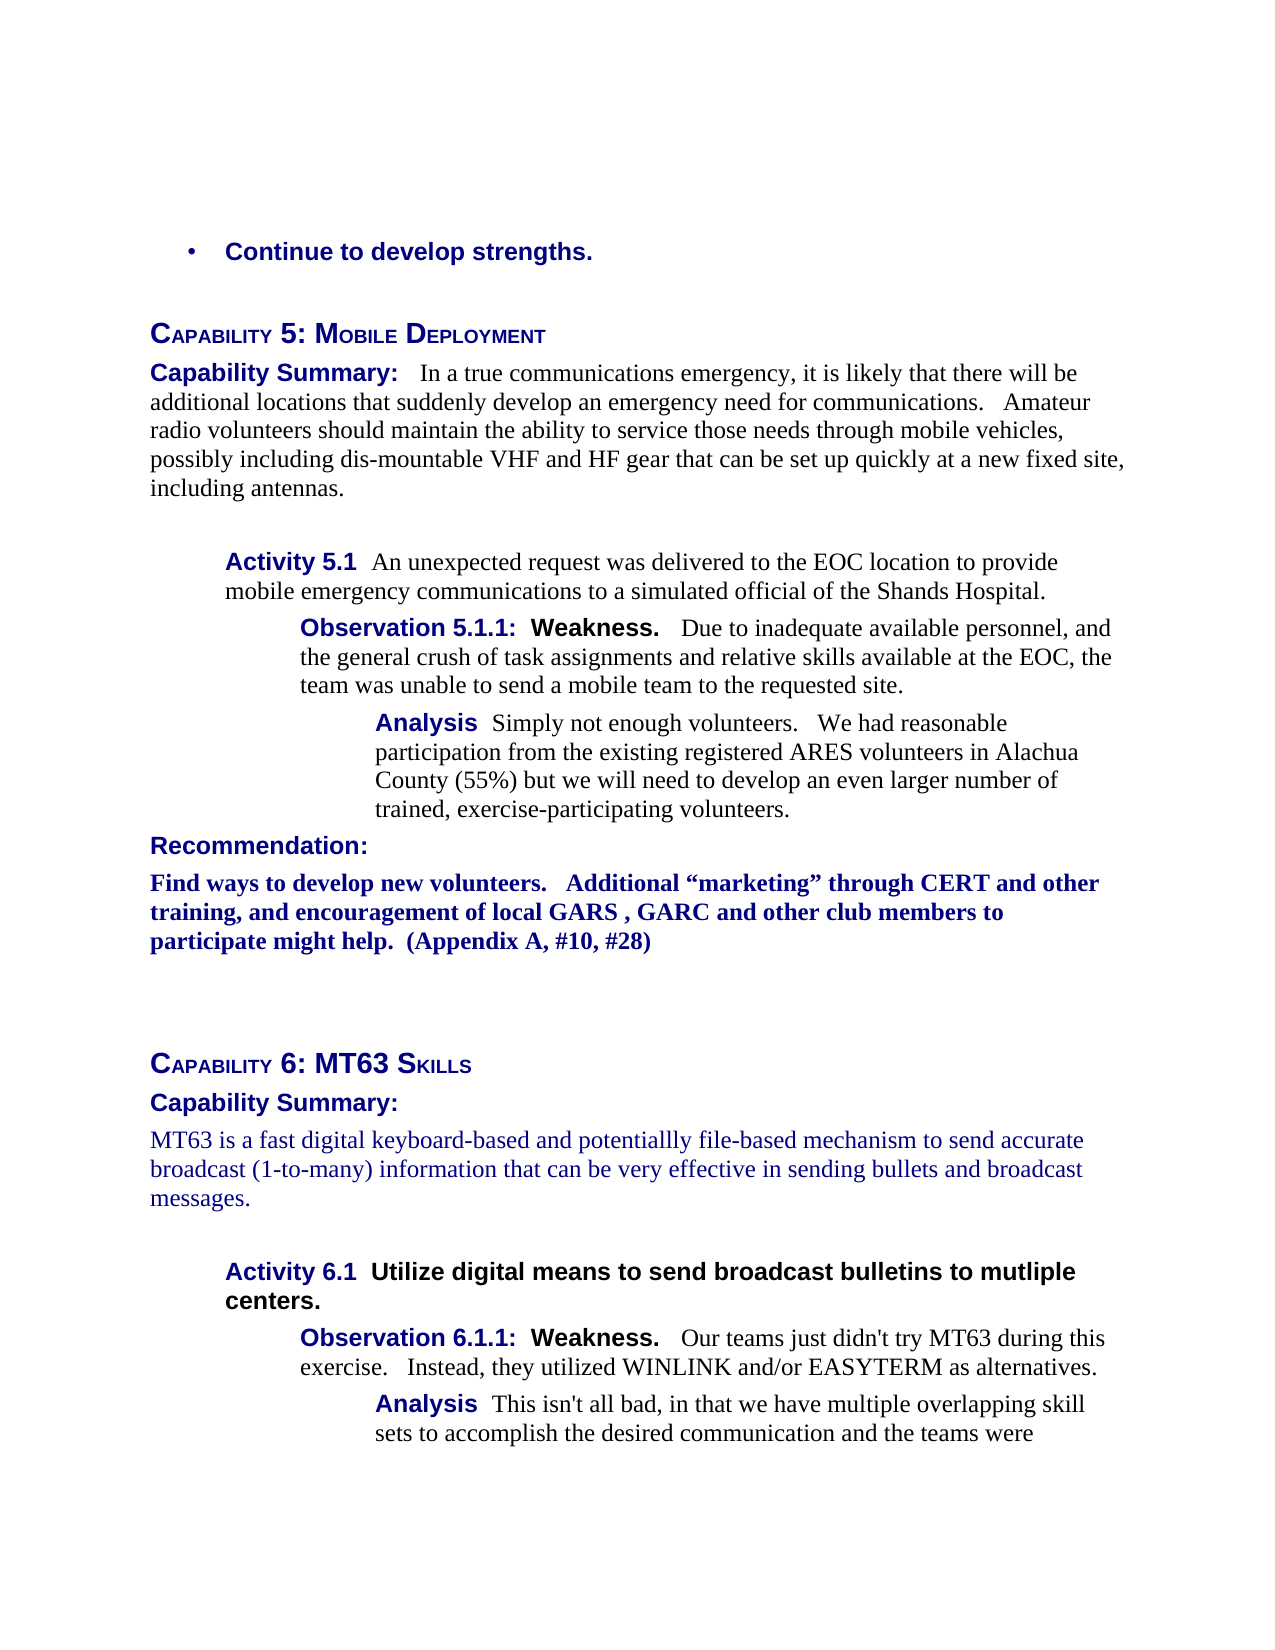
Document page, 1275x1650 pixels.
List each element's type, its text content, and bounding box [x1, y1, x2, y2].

text Capability 6: MT63 Skills [150, 1047, 1125, 1080]
text Capability 5: Mobile Deployment [150, 316, 1125, 349]
text Observation 5.1.1: Weakness. Due to inadequate available personnel, and the general crush of task assignments and relative skills available at the EOC, the team was unable to send a mobile team to the requested site. [300, 613, 1125, 699]
text MT63 is a fast digital keyboard-based and potentiallly file-based mechanism to send accurate broadcast (1-to-many) information that can be very effective in sending bullets and broadcast messages. [150, 1126, 1125, 1212]
text Analysis Simply not enough volunteers. We had reasonable participation from the existing registered ARES volunteers in Alachua County (55%) but we will need to develop an even larger number of trained, exercise-participating volunteers. [375, 708, 1125, 823]
text Capability Summary: [150, 1088, 1125, 1117]
text Capability Summary: In a true communications emergency, it is likely that there will be additional locations that suddenly develop an emergency need for communications. Amateur radio volunteers should maintain the ability to service those needs through mobile vehicles, possibly including dis-mountable VHF and HF gear that can be set up quickly at a new fixed site, including antennas. [150, 358, 1125, 502]
text Observation 6.1.1: Weakness. Our teams just didn't try MT63 during this exercise. Instead, they utilized WINLINK and/or EASYTERM as alternatives. [300, 1323, 1125, 1381]
text Analysis This isn't all bad, in that we have multiple overlapping skill sets to accomplish the desired communication and the teams were [375, 1389, 1125, 1447]
text Activity 5.1 An unexpected request was delivered to the EOC location to provide mobile emergency communications to a simulated official of the Shands Hospital. [225, 547, 1125, 605]
list Continue to develop strengths. [187, 237, 1125, 266]
text Recommendation: [150, 831, 1125, 860]
text Activity 6.1 Utilize digital means to send broadcast bulletins to mutliple centers. [225, 1257, 1125, 1315]
text Find ways to develop new volunteers. Additional “marketing” through CERT and other training, and encouragement of local GARS , GARC and other club members to participate might help. (Appendix A, #10, #28) [150, 868, 1125, 954]
